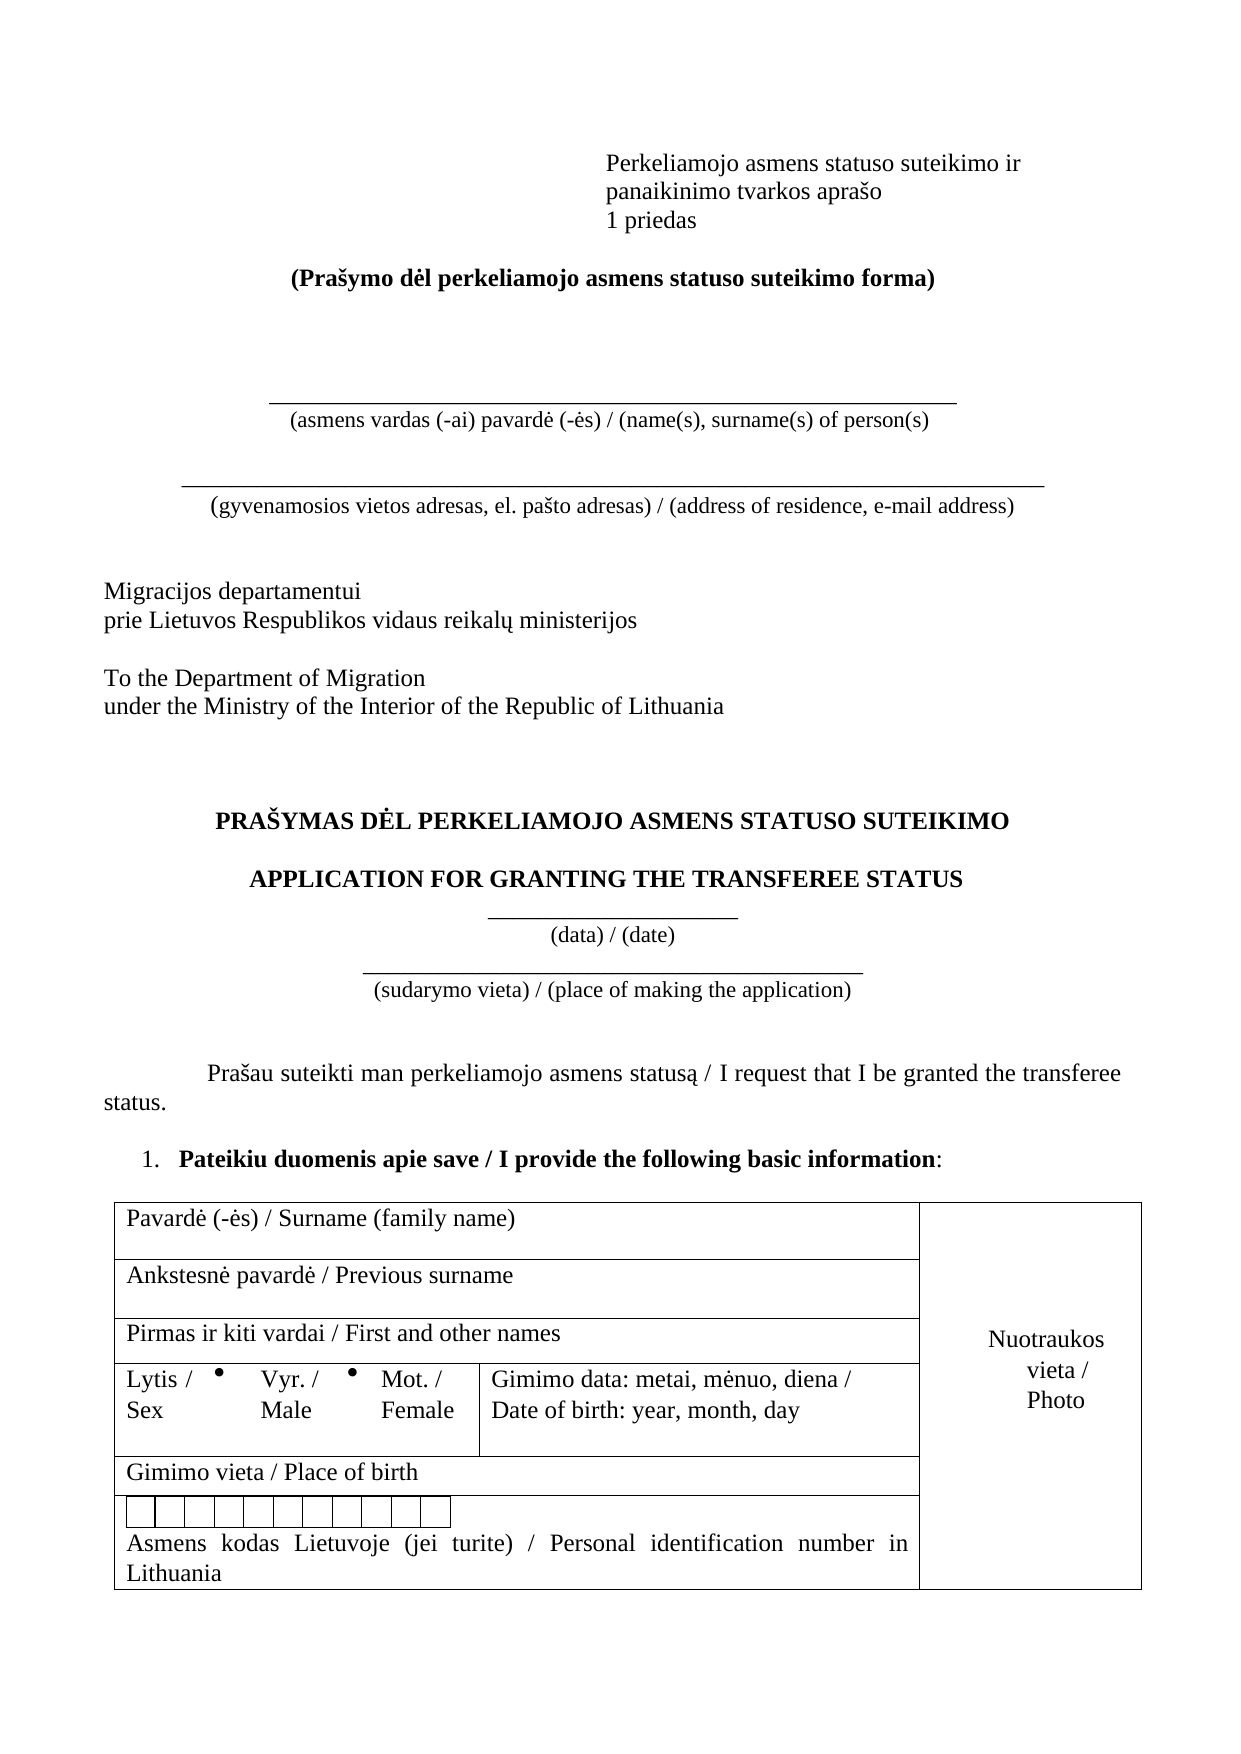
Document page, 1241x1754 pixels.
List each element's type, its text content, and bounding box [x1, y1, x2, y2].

text under the Ministry of the Interior of the Republic of Lithuania [103, 691, 1122, 720]
text Perkeliamojo asmens statuso suteikimo ir [606, 148, 1122, 176]
text (Prašymo dėl perkeliamojo asmens statuso suteikimo forma) [103, 263, 1122, 291]
table_cell Asmens kodas Lietuvoje (jei turite) / Personal identification number in Lithuania [115, 1496, 919, 1589]
table_header [362, 1497, 391, 1527]
table_header [421, 1497, 450, 1527]
text prie Lietuvos Respublikos vidaus reikalų ministerijos [103, 605, 1122, 634]
text Migracijos departamentui [103, 576, 1122, 605]
table_header [215, 1497, 243, 1527]
text To the Department of Migration [103, 663, 1122, 691]
text (sudarymo vieta) / (place of making the application) [103, 977, 1122, 1003]
table_header [185, 1497, 214, 1527]
table_header Nuotraukos vieta / Photo [931, 1325, 1141, 1416]
table_cell [931, 1416, 1141, 1466]
text ________________________________________ [103, 948, 1122, 977]
table_cell Lytis / Sex [115, 1364, 203, 1456]
table_header [244, 1497, 273, 1527]
text 1 priedas [606, 205, 1122, 234]
table_header [392, 1497, 420, 1527]
table_cell Gimimo vieta / Place of birth [115, 1457, 919, 1494]
table_header [920, 1203, 1141, 1589]
text APPLICATION FOR GRANTING THE TRANSFEREE STATUS [103, 864, 1122, 893]
table_header [303, 1497, 332, 1527]
text Prašau suteikti man perkeliamojo asmens statusą / I request that I be granted the transferee status. [103, 1058, 1122, 1116]
text PRAŠYMAS DĖL PERKELIAMOJO ASMENS STATUSO SUTEIKIMO [103, 806, 1122, 835]
table_cell Pirmas ir kiti vardai / First and other names [115, 1319, 919, 1363]
table_cell  [204, 1364, 249, 1456]
table_cell Gimimo data: metai, mėnuo, diena / Date of birth: year, month, day [480, 1364, 919, 1456]
table_header [274, 1497, 302, 1527]
table_cell Ankstesnė pavardė / Previous surname [115, 1260, 919, 1317]
table_header [333, 1497, 361, 1527]
table_cell Mot. / Female [370, 1364, 479, 1456]
table_header Pavardė (-ės) / Surname (family name) [115, 1203, 919, 1259]
text 1. Pateikiu duomenis apie save / I provide the following basic information: [141, 1144, 1122, 1173]
text (asmens vardas (-ai) pavardė (-ės) / (name(s), surname(s) of person(s) [103, 406, 1122, 433]
table_cell  [332, 1364, 369, 1456]
text (data) / (date) [103, 921, 1122, 948]
text _____________________________________________________________________ [103, 461, 1122, 490]
table_cell Vyr. / Male [249, 1364, 332, 1456]
table_header [156, 1497, 184, 1527]
table_header [127, 1497, 154, 1527]
text _______________________________________________________ [103, 378, 1122, 406]
text ____________________ [103, 893, 1122, 921]
text (gyvenamosios vietos adresas, el. pašto adresas) / (address of residence, e-mail address) [103, 490, 1122, 519]
text panaikinimo tvarkos aprašo [606, 176, 1122, 205]
